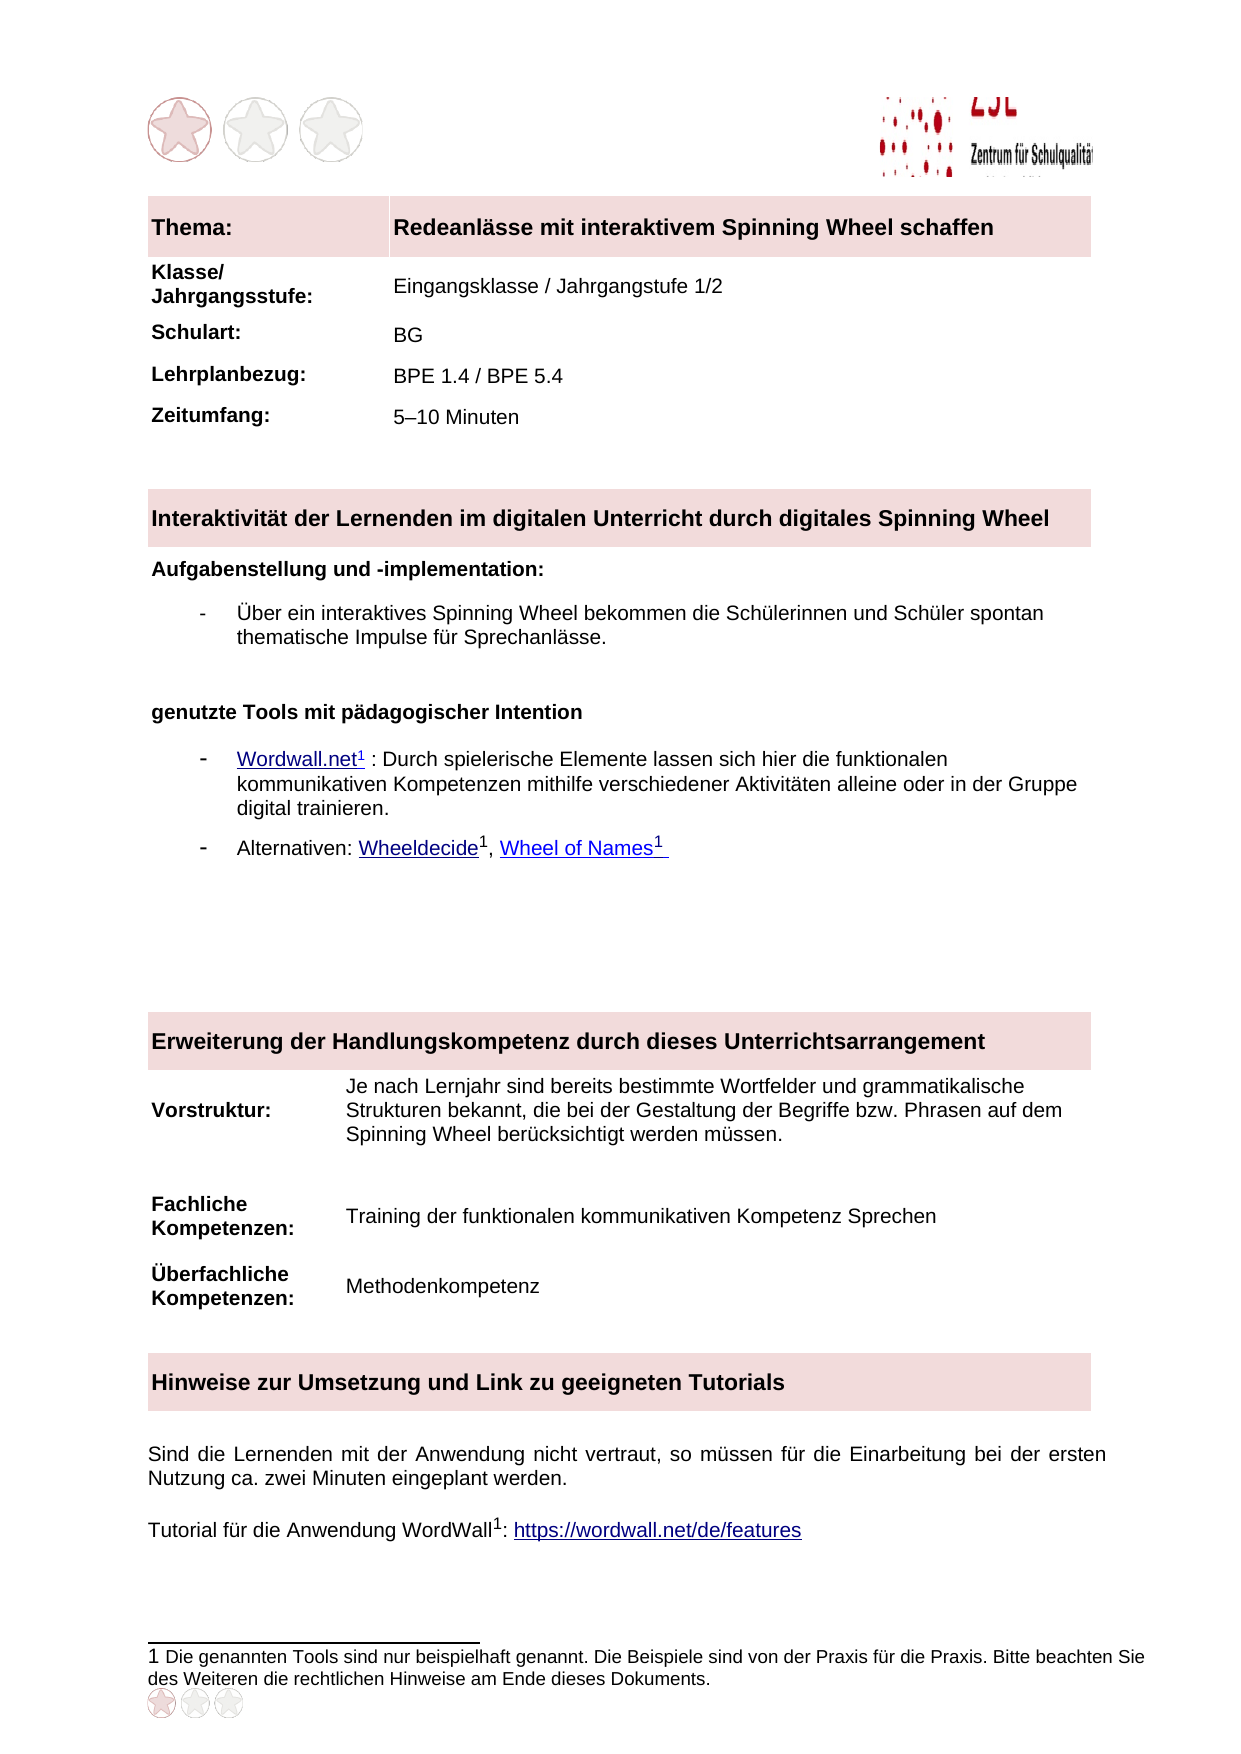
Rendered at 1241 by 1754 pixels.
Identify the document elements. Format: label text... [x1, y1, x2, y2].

table_cell Je nach Lernjahr sind bereits bestimmte Wortfelder und grammatikalische Strukturen bekannt, die bei der Gestaltung der Begriffe bzw. Phrasen auf dem Spinning Wheel berücksichtigt werden müssen. [342, 1070, 1091, 1149]
table_cell Lehrplanbezug: [148, 353, 389, 394]
table_cell Wordwall.net : Durch spielerische Elemente lassen sich hier die funktionalen kommunikativen Kompetenzen mithilfe verschiedener Aktivitäten alleine oder in der Gruppe digital trainieren. Alternativen: Wheeldecide1, Wheel of Names1 [196, 733, 1091, 980]
table_cell [148, 658, 1091, 690]
table_cell 5–10 Minuten [390, 394, 1091, 436]
table_cell [148, 1322, 196, 1353]
table_header Thema: [148, 196, 389, 257]
table_cell [196, 1322, 1091, 1353]
table_cell Vorstruktur: [148, 1070, 342, 1149]
table_cell Überfachliche Kompetenzen: [148, 1251, 342, 1322]
table_cell Interaktivität der Lernenden im digitalen Unterricht durch digitales Spinning Wheel [148, 489, 1091, 547]
table_cell Methodenkompetenz [342, 1251, 1091, 1322]
table_cell [148, 980, 1091, 1012]
table_cell [148, 591, 196, 658]
table_cell Erweiterung der Handlungskompetenz durch dieses Unterrichtsarrangement [148, 1012, 1091, 1070]
table_cell [148, 1411, 1091, 1442]
table_cell BG [390, 312, 1091, 353]
table_cell [148, 436, 389, 489]
table_cell Eingangsklasse / Jahrgangstufe 1/2 [390, 257, 1091, 312]
table_cell Über ein interaktives Spinning Wheel bekommen die Schülerinnen und Schüler spontan thematische Impulse für Sprechanlässe. [196, 591, 1091, 658]
table_cell [196, 1149, 1091, 1180]
table_cell Zeitumfang: [148, 394, 389, 436]
table_cell Training der funktionalen kommunikativen Kompetenz Sprechen [342, 1180, 1091, 1251]
table_header Redeanlässe mit interaktivem Spinning Wheel schaffen [390, 196, 1091, 257]
table_cell genutzte Tools mit pädagogischer Intention [148, 690, 1091, 733]
table_cell Aufgabenstellung und -implementation: [148, 547, 1091, 591]
table_cell Fachliche Kompetenzen: [148, 1180, 342, 1251]
text Tutorial für die Anwendung WordWall1: https://wordwall.net/de/features [148, 1514, 1152, 1543]
table_cell [148, 1149, 196, 1180]
table_cell Schulart: [148, 312, 389, 353]
table_cell BPE 1.4 / BPE 5.4 [390, 353, 1091, 394]
table_cell Klasse/Jahrgangsstufe: [148, 257, 389, 312]
table_cell [390, 436, 1091, 489]
text Sind die Lernenden mit der Anwendung nicht vertraut, so müssen für die Einarbeitung bei der ersten Nutzung ca. zwei Minuten eingeplant werden. [148, 1442, 1107, 1490]
table_cell [148, 733, 196, 980]
table_cell Hinweise zur Umsetzung und Link zu geeigneten Tutorials [148, 1353, 1091, 1411]
